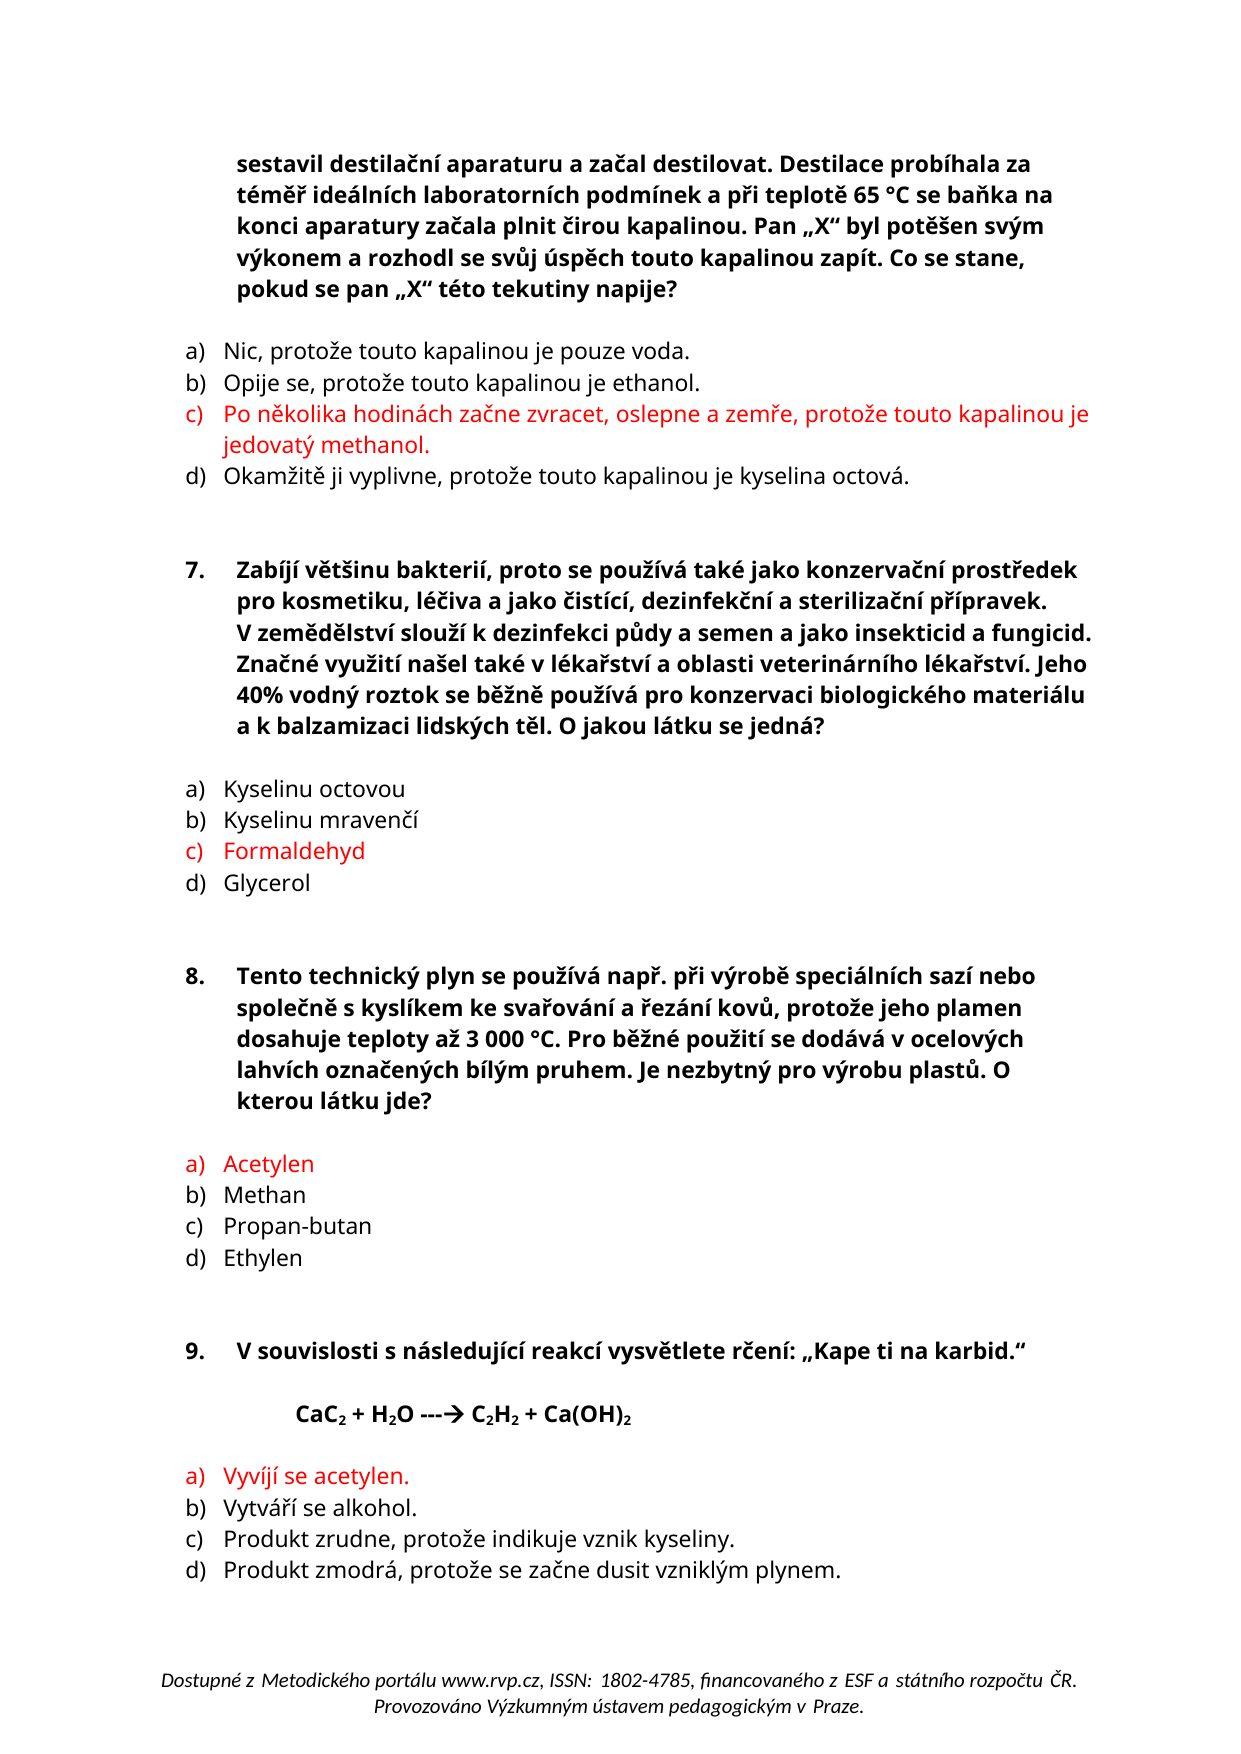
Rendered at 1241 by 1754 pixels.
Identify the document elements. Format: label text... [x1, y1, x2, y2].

list Vyvíjí se acetylen. [185, 1460, 1092, 1491]
list Ethylen [185, 1241, 1092, 1273]
list Produkt zmodrá, protože se začne dusit vzniklým plynem. [185, 1554, 1092, 1585]
list Produkt zrudne, protože indikuje vznik kyseliny. [185, 1523, 1092, 1554]
list Vytváří se alkohol. [185, 1491, 1092, 1523]
list Formaldehyd [185, 835, 1092, 866]
list Tento technický plyn se používá např. při výrobě speciálních sazí nebo společně s kyslíkem ke svařování a řezání kovů, protože jeho plamen dosahuje teploty až 3 000 °C. Pro běžné použití se dodává v ocelových lahvích označených bílým pruhem. Je nezbytný pro výrobu plastů. O kterou látku jde? [185, 960, 1092, 1116]
list Acetylen [185, 1148, 1092, 1179]
list Po několika hodinách začne zvracet, oslepne a zemře, protože touto kapalinou je jedovatý methanol. [185, 398, 1092, 460]
list V souvislosti s následující reakcí vysvětlete rčení: „Kape ti na karbid.“ [185, 1335, 1092, 1366]
list Glycerol [185, 866, 1092, 898]
list Kyselinu octovou [185, 773, 1092, 804]
list Propan-butan [185, 1210, 1092, 1241]
list sestavil destilační aparaturu a začal destilovat. Destilace probíhala za téměř ideálních laboratorních podmínek a při teplotě 65 °C se baňka na konci aparatury začala plnit čirou kapalinou. Pan „X“ byl potěšen svým výkonem a rozhodl se svůj úspěch touto kapalinou zapít. Co se stane, pokud se pan „X“ této tekutiny napije? [185, 148, 1092, 304]
list Zabíjí většinu bakterií, proto se používá také jako konzervační prostředek pro kosmetiku, léčiva a jako čistící, dezinfekční a sterilizační přípravek. V zemědělství slouží k dezinfekci půdy a semen a jako insekticid a fungicid. Značné využití našel také v lékařství a oblasti veterinárního lékařství. Jeho 40% vodný roztok se běžně používá pro konzervaci biologického materiálu a k balzamizaci lidských těl. O jakou látku se jedná? [185, 554, 1092, 741]
list Nic, protože touto kapalinou je pouze voda. [185, 335, 1092, 366]
text CaC2 + H2O --- C2H2 + Ca(OH)2 [295, 1398, 1092, 1429]
list Okamžitě ji vyplivne, protože touto kapalinou je kyselina octová. [185, 460, 1092, 491]
list Methan [185, 1179, 1092, 1210]
list Kyselinu mravenčí [185, 804, 1092, 835]
list Opije se, protože touto kapalinou je ethanol. [185, 366, 1092, 398]
